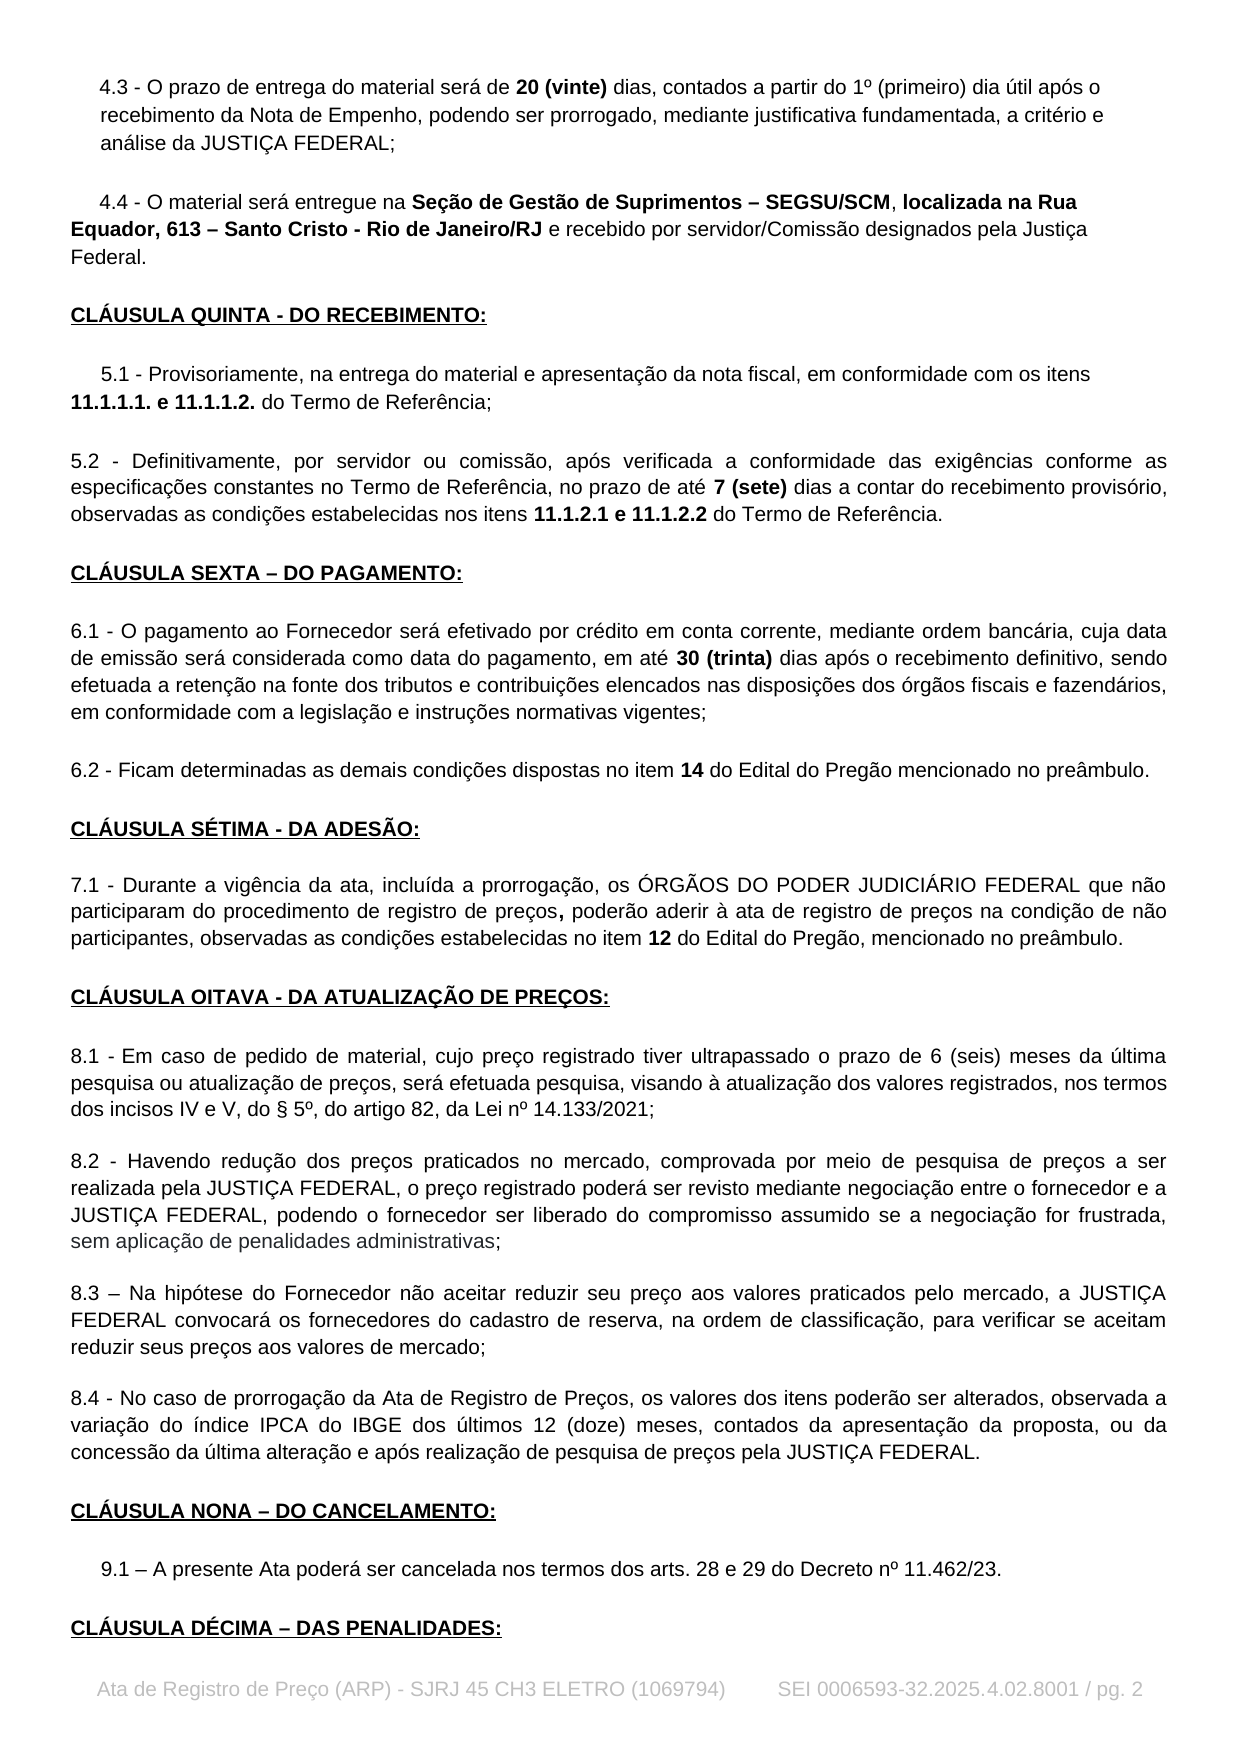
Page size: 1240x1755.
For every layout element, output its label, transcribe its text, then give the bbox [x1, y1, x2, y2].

text Federal. [70, 244, 1168, 268]
text 11.1.1.1. e 11.1.1.2. do Termo de Referência; [70, 390, 1168, 414]
text 8.2 - Havendo redução dos preços praticados no mercado, comprovada por meio de pesquisa de preços a ser realizada pela JUSTIÇA FEDERAL, o preço registrado poderá ser revisto mediante negociação entre o fornecedor e a JUSTIÇA FEDERAL, podendo o fornecedor ser liberado do compromisso assumido se a negociação for frustrada, sem aplicação de penalidades administrativas; [70, 1149, 1168, 1253]
text CLÁUSULA SÉTIMA - DA ADESÃO: [70, 817, 1172, 841]
text 7.1 - Durante a vigência da ata, incluída a prorrogação, os ÓRGÃOS DO PODER JUDICIÁRIO FEDERAL que não participaram do procedimento de registro de preços, poderão aderir à ata de registro de preços na condição de não participantes, observadas as condições estabelecidas no item 12 do Edital do Pregão, mencionado no preâmbulo. [70, 873, 1168, 950]
text 8.4 - No caso de prorrogação da Ata de Registro de Preços, os valores dos itens poderão ser alterados, observada a variação do índice IPCA do IBGE dos últimos 12 (doze) meses, contados da apresentação da proposta, ou da concessão da última alteração e após realização de pesquisa de preços pela JUSTIÇA FEDERAL. [70, 1386, 1168, 1464]
text 6.2 - Ficam determinadas as demais condições dispostas no item 14 do Edital do Pregão mencionado no preâmbulo. [70, 758, 1168, 782]
text 8.3 – Na hipótese do Fornecedor não aceitar reduzir seu preço aos valores praticados pelo mercado, a JUSTIÇA FEDERAL convocará os fornecedores do cadastro de reserva, na ordem de classificação, para verificar se aceitam reduzir seus preços aos valores de mercado; [70, 1281, 1168, 1358]
text 5.1 - Provisoriamente, na entrega do material e apresentação da nota fiscal, em conformidade com os itens [101, 362, 1168, 386]
text 4.4 - O material será entregue na Seção de Gestão de Suprimentos – SEGSU/SCM, localizada na Rua Equador, 613 – Santo Cristo - Rio de Janeiro/RJ e recebido por servidor/Comissão designados pela Justiça [70, 190, 1172, 241]
text 9.1 – A presente Ata poderá ser cancelada nos termos dos arts. 28 e 29 do Decreto nº 11.462/23. [101, 1557, 1168, 1581]
text 4.3 - O prazo de entrega do material será de 20 (vinte) dias, contados a partir do 1º (primeiro) dia útil após o recebimento da Nota de Empenho, podendo ser prorrogado, mediante justificativa fundamentada, a critério e análise da JUSTIÇA FEDERAL; [99, 75, 1172, 155]
text 5.2 - Definitivamente, por servidor ou comissão, após verificada a conformidade das exigências conforme as especificações constantes no Termo de Referência, no prazo de até 7 (sete) dias a contar do recebimento provisório, observadas as condições estabelecidas nos itens 11.1.2.1 e 11.1.2.2 do Termo de Referência. [70, 448, 1168, 526]
text CLÁUSULA SEXTA – DO PAGAMENTO: [70, 561, 1172, 584]
text 8.1 - Em caso de pedido de material, cujo preço registrado tiver ultrapassado o prazo de 6 (seis) meses da última pesquisa ou atualização de preços, será efetuada pesquisa, visando à atualização dos valores registrados, nos termos dos incisos IV e V, do § 5º, do artigo 82, da Lei nº 14.133/2021; [70, 1043, 1168, 1121]
text CLÁUSULA QUINTA - DO RECEBIMENTO: [70, 303, 1172, 327]
text CLÁUSULA NONA – DO CANCELAMENTO: [70, 1498, 1172, 1522]
text 6.1 - O pagamento ao Fornecedor será efetivado por crédito em conta corrente, mediante ordem bancária, cuja data de emissão será considerada como data do pagamento, em até 30 (trinta) dias após o recebimento definitivo, sendo efetuada a retenção na fonte dos tributos e contribuições elencados nas disposições dos órgãos fiscais e fazendários, em conformidade com a legislação e instruções normativas vigentes; [70, 619, 1168, 724]
text CLÁUSULA DÉCIMA – DAS PENALIDADES: [70, 1616, 1172, 1640]
text CLÁUSULA OITAVA - DA ATUALIZAÇÃO DE PREÇOS: [70, 985, 1172, 1009]
